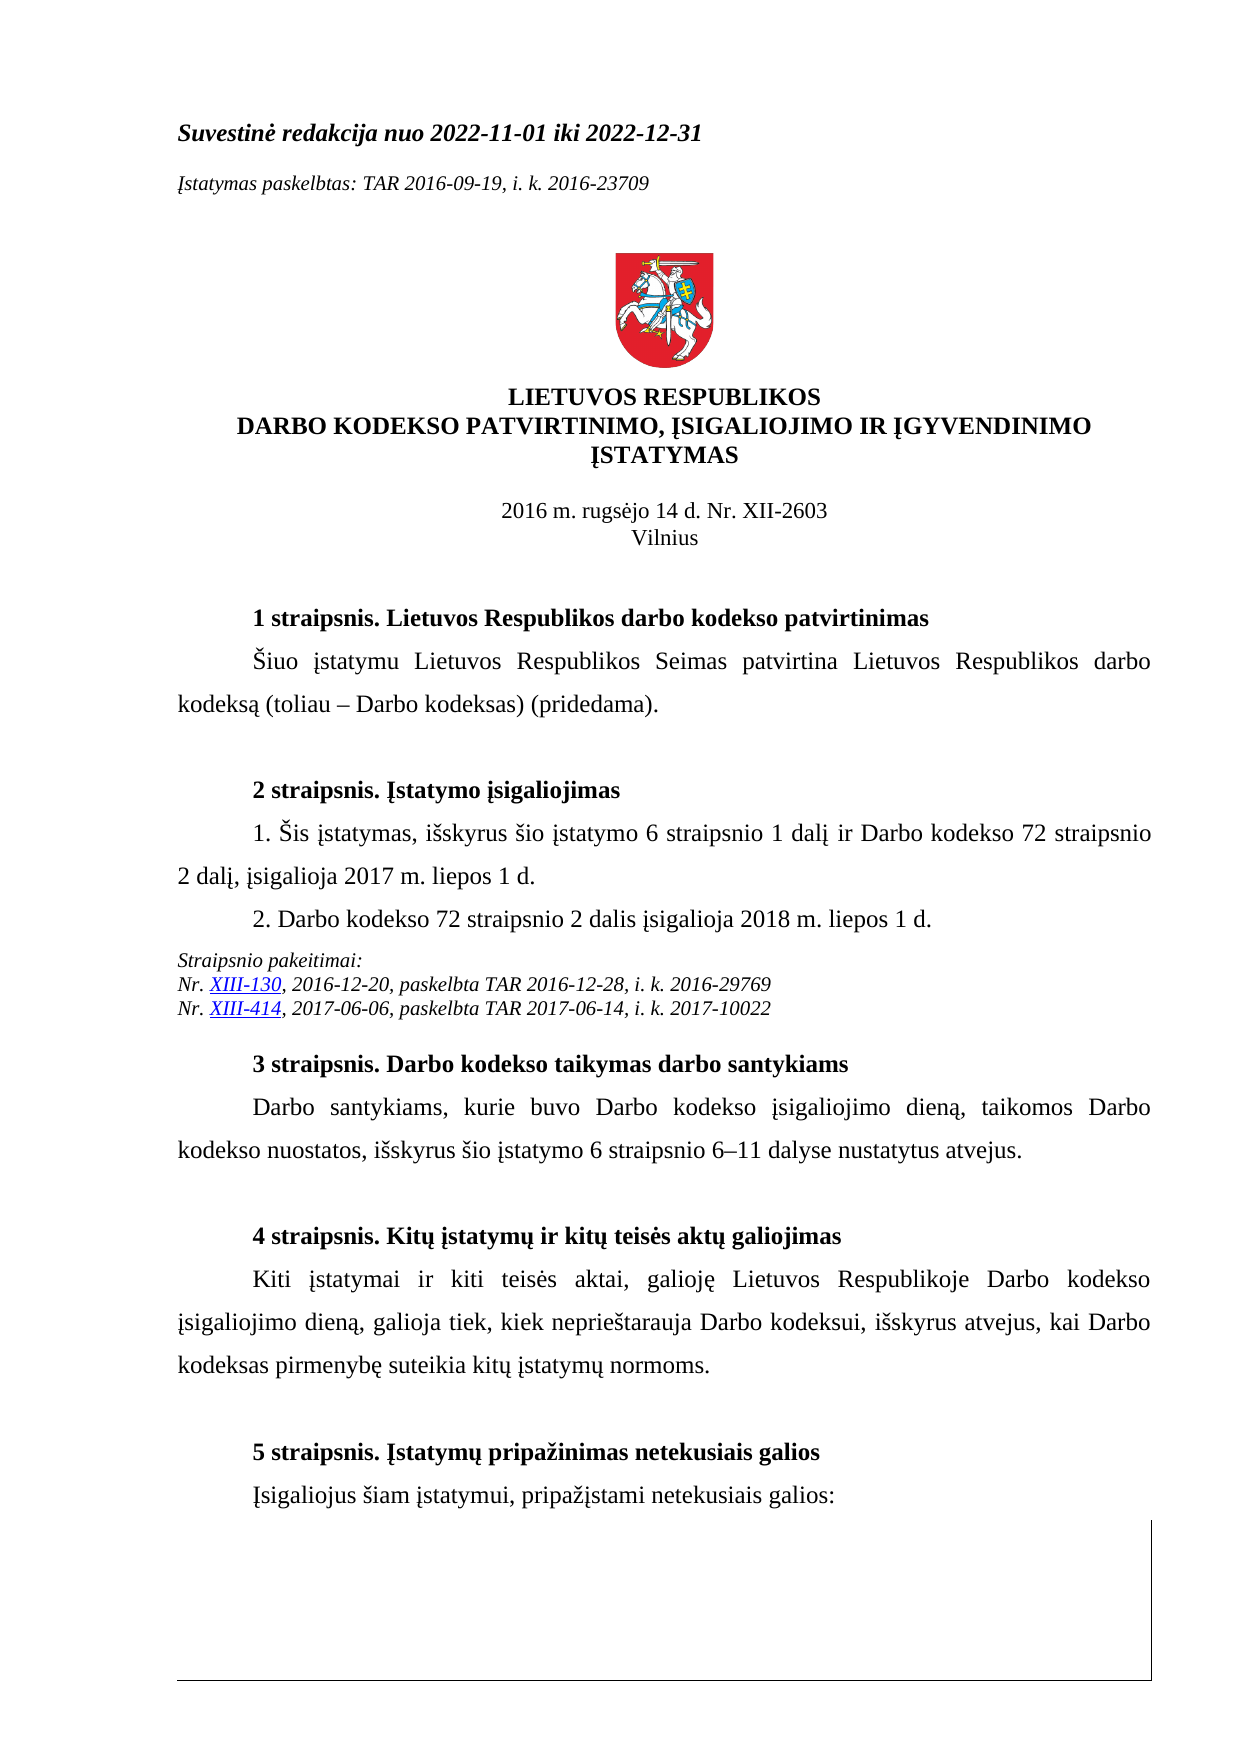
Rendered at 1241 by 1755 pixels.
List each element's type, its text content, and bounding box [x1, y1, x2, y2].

text 5 straipsnis. Įstatymų pripažinimas netekusiais galios [177, 1437, 1152, 1466]
text 3 straipsnis. Darbo kodekso taikymas darbo santykiams [177, 1049, 1152, 1077]
text 2. Darbo kodekso 72 straipsnio 2 dalis įsigalioja 2018 m. liepos 1 d. [177, 904, 1152, 933]
text 2 straipsnis. Įstatymo įsigaliojimas [177, 775, 1152, 804]
text Nr. XIII-414, 2017-06-06, paskelbta TAR 2017-06-14, i. k. 2017-10022 [177, 996, 1152, 1020]
text 4 straipsnis. Kitų įstatymų ir kitų teisės aktų galiojimas [177, 1221, 1152, 1250]
text LIETUVOS RESPUBLIKOS [177, 382, 1152, 411]
text 2016 m. rugsėjo 14 d. Nr. XII-2603 [177, 497, 1152, 524]
text Vilnius [177, 524, 1152, 550]
text DARBO KODEKSO PATVIRTINIMO, ĮSIGALIOJIMO IR ĮGYVENDINIMO [177, 411, 1152, 440]
text Suvestinė redakcija nuo 2022-11-01 iki 2022-12-31 [177, 118, 1152, 147]
text Kiti įstatymai ir kiti teisės aktai, galioję Lietuvos Respublikoje Darbo kodekso įsigaliojimo dieną, galioja tiek, kiek neprieštarauja Darbo kodeksui, išskyrus atvejus, kai Darbo kodeksas pirmenybę suteikia kitų įstatymų normoms. [177, 1264, 1152, 1379]
text ĮSTATYMAS [177, 440, 1152, 468]
text 1 straipsnis. Lietuvos Respublikos darbo kodekso patvirtinimas [177, 603, 1152, 631]
text Šiuo įstatymu Lietuvos Respublikos Seimas patvirtina Lietuvos Respublikos darbo kodeksą (toliau – Darbo kodeksas) (pridedama). [177, 646, 1152, 718]
text Įstatymas paskelbtas: TAR 2016-09-19, i. k. 2016-23709 [177, 171, 1152, 195]
text Straipsnio pakeitimai: [177, 948, 1152, 972]
text Įsigaliojus šiam įstatymui, pripažįstami netekusiais galios: [177, 1480, 1152, 1509]
text 1. Šis įstatymas, išskyrus šio įstatymo 6 straipsnio 1 dalį ir Darbo kodekso 72 straipsnio 2 dalį, įsigalioja 2017 m. liepos 1 d. [177, 818, 1152, 890]
text Darbo santykiams, kurie buvo Darbo kodekso įsigaliojimo dieną, taikomos Darbo kodekso nuostatos, išskyrus šio įstatymo 6 straipsnio 6–11 dalyse nustatytus atvejus. [177, 1092, 1152, 1164]
text Nr. XIII-130, 2016-12-20, paskelbta TAR 2016-12-28, i. k. 2016-29769 [177, 972, 1152, 996]
